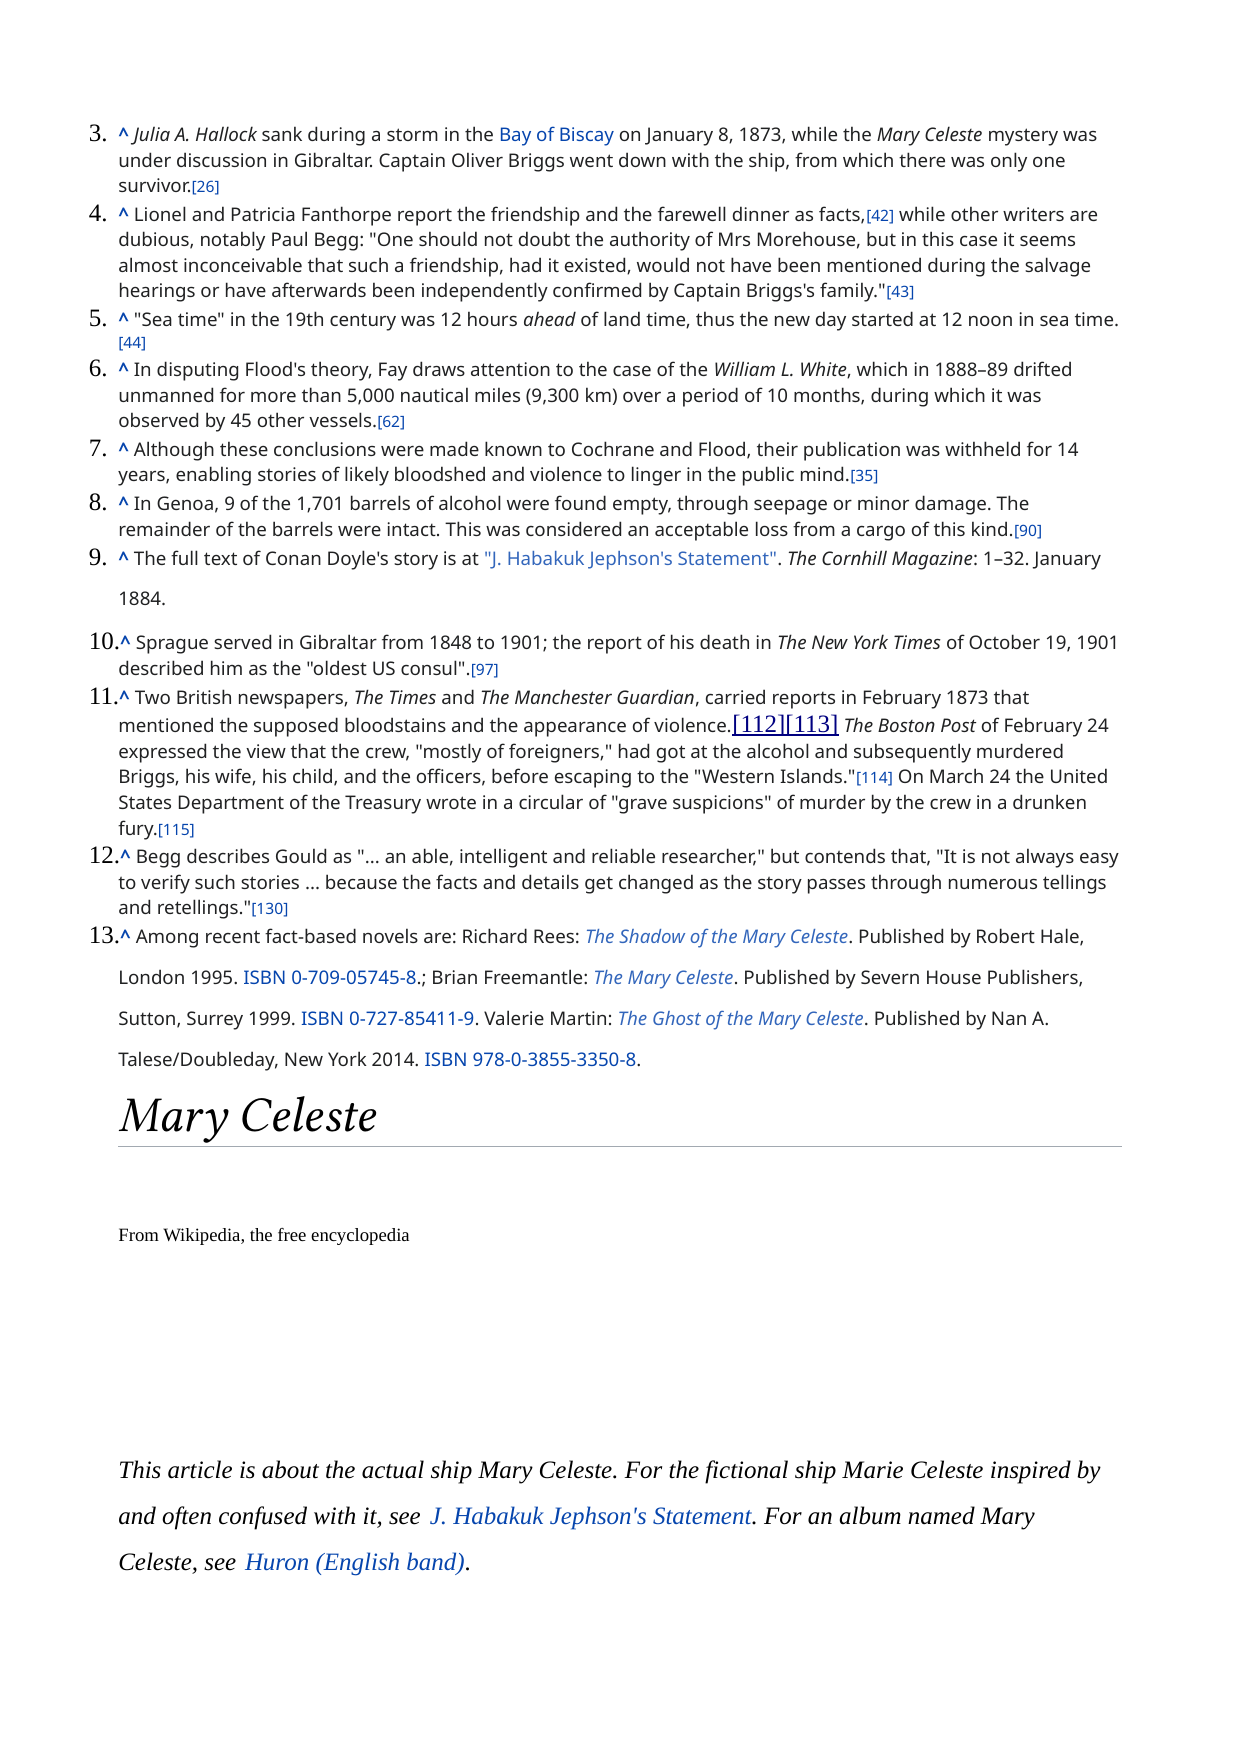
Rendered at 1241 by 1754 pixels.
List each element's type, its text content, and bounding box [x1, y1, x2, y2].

list ^ Julia A. Hallock sank during a storm in the Bay of Biscay on January 8, 1873, while the Mary Celeste mystery was under discussion in Gibraltar. Captain Oliver Briggs went down with the ship, from which there was only one survivor.[26] [118, 118, 1122, 198]
list ^ The full text of Conan Doyle's story is at "J. Habakuk Jephson's Statement". The Cornhill Magazine: 1–32. January 1884. [118, 542, 1122, 611]
subtitle Mary Celeste [118, 1087, 1122, 1146]
list ^ Begg describes Gould as "... an able, intelligent and reliable researcher," but contends that, "It is not always easy to verify such stories ... because the facts and details get changed as the story passes through numerous tellings and retellings."[130] [118, 840, 1122, 920]
list ^ Lionel and Patricia Fanthorpe report the friendship and the farewell dinner as facts,[42] while other writers are dubious, notably Paul Begg: "One should not doubt the authority of Mrs Morehouse, but in this case it seems almost inconceivable that such a friendship, had it existed, would not have been mentioned during the salvage hearings or have afterwards been independently confirmed by Captain Briggs's family."[43] [118, 198, 1122, 303]
list ^ Although these conclusions were made known to Cochrane and Flood, their publication was withheld for 14 years, enabling stories of likely bloodshed and violence to linger in the public mind.[35] [118, 433, 1122, 487]
list ^ Sprague served in Gibraltar from 1848 to 1901; the report of his death in The New York Times of October 19, 1901 described him as the "oldest US consul".[97] [118, 626, 1122, 681]
list ^ In disputing Flood's theory, Fay draws attention to the case of the William L. White, which in 1888–89 drifted unmanned for more than 5,000 nautical miles (9,300 km) over a period of 10 months, during which it was observed by 45 other vessels.[62] [118, 353, 1122, 433]
list ^ In Genoa, 9 of the 1,701 barrels of alcohol were found empty, through seepage or minor damage. The remainder of the barrels were intact. This was considered an acceptable loss from a cargo of this kind.[90] [118, 487, 1122, 542]
text This article is about the actual ship Mary Celeste. For the fictional ship Marie Celeste inspired by and often confused with it, see J. Habakuk Jephson's Statement. For an album named Mary Celeste, see Huron (English band). [118, 1455, 1122, 1576]
list ^ "Sea time" in the 19th century was 12 hours ahead of land time, thus the new day started at 12 noon in sea time.[44] [118, 303, 1122, 353]
list ^ Two British newspapers, The Times and The Manchester Guardian, carried reports in February 1873 that mentioned the supposed bloodstains and the appearance of violence.[112][113] The Boston Post of February 24 expressed the view that the crew, "mostly of foreigners," had got at the alcohol and subsequently murdered Briggs, his wife, his child, and the officers, before escaping to the "Western Islands."[114] On March 24 the United States Department of the Treasury wrote in a circular of "grave suspicions" of murder by the crew in a drunken fury.[115] [118, 681, 1122, 840]
text From Wikipedia, the free encyclopedia [118, 1224, 1122, 1246]
list ^ Among recent fact-based novels are: Richard Rees: The Shadow of the Mary Celeste. Published by Robert Hale, London 1995. ISBN 0-709-05745-8.; Brian Freemantle: The Mary Celeste. Published by Severn House Publishers, Sutton, Surrey 1999. ISBN 0-727-85411-9. Valerie Martin: The Ghost of the Mary Celeste. Published by Nan A. Talese/Doubleday, New York 2014. ISBN 978-0-3855-3350-8. [118, 920, 1122, 1071]
